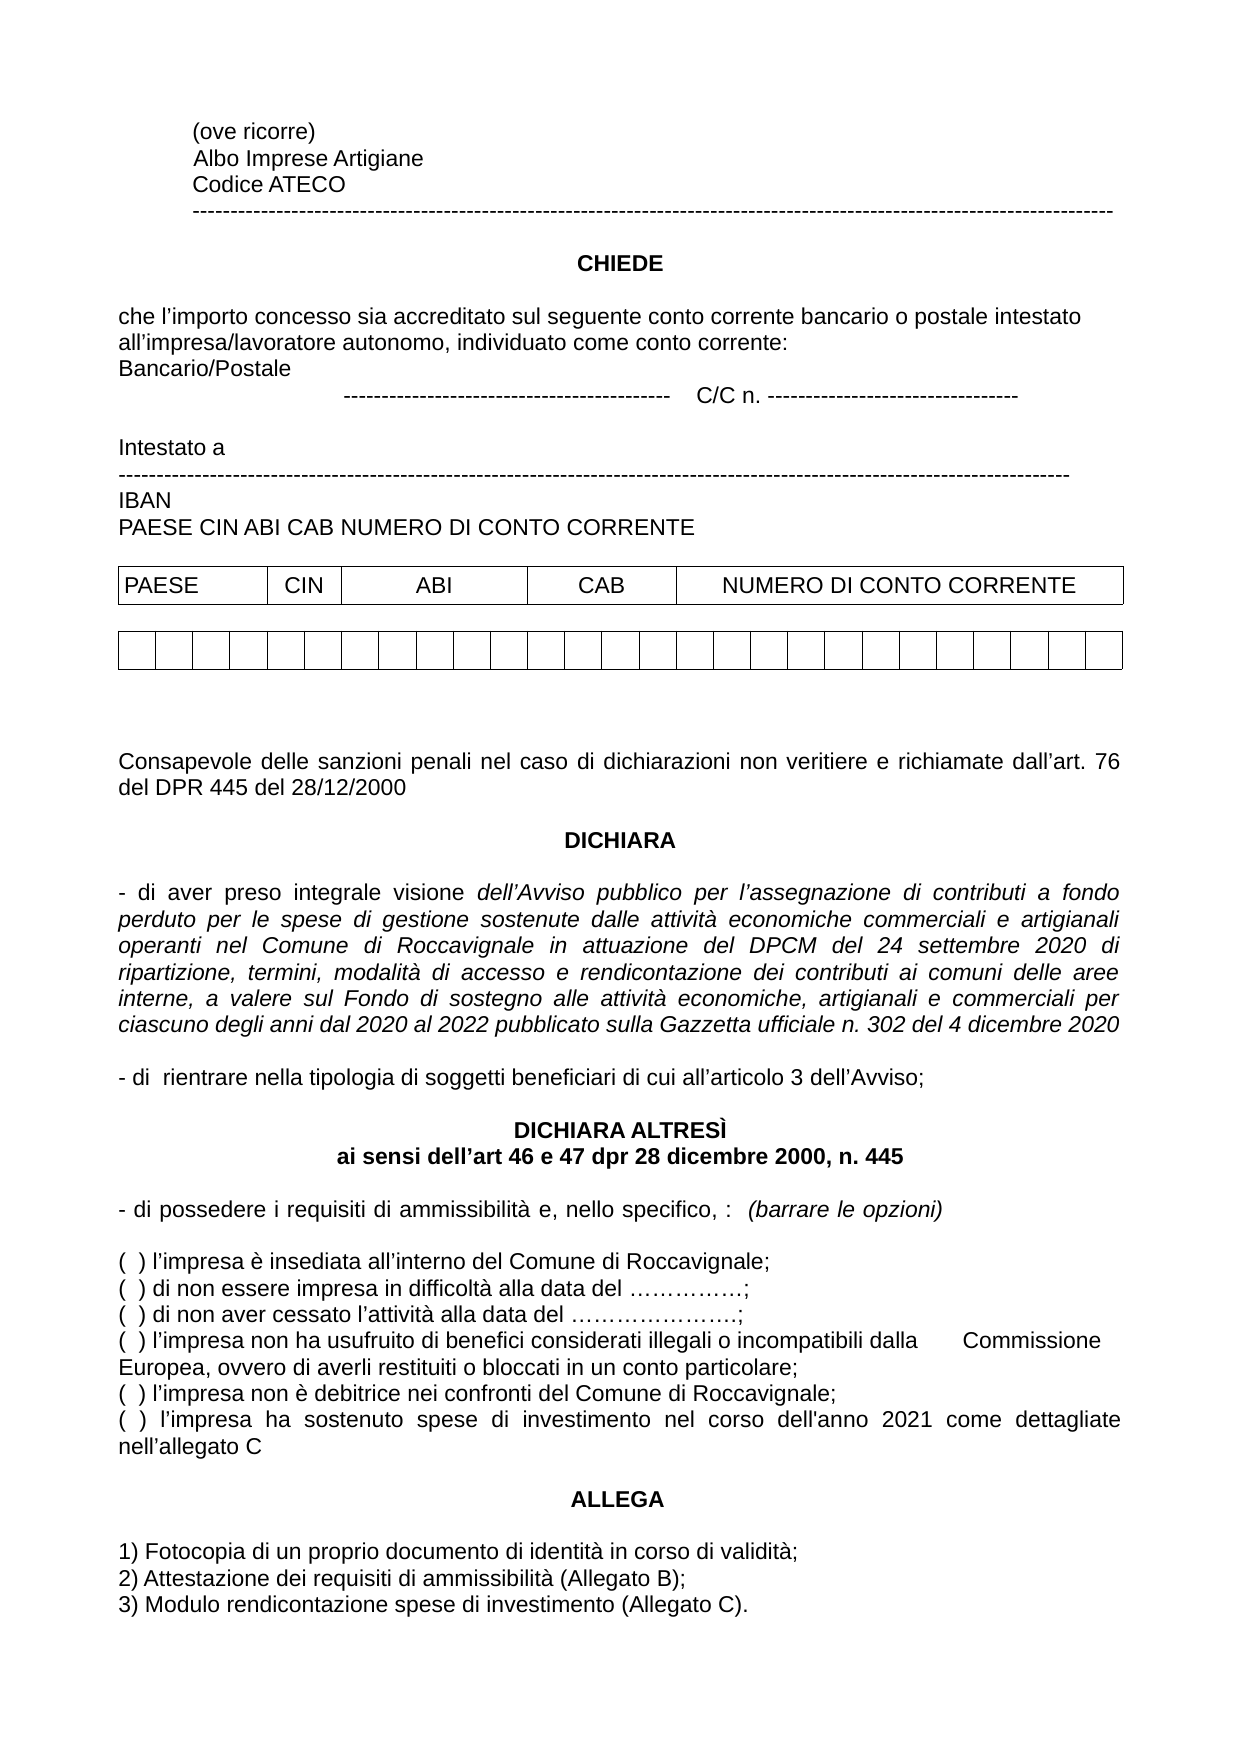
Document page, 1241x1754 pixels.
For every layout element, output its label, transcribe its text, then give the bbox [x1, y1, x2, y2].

table_header [491, 632, 527, 668]
text AI SENSI DELL’ART 46 E 47 DPR 28 dicembre 2000, n. 445 [118, 1143, 1122, 1169]
text (ove ricorre) [192, 118, 1122, 144]
table_header [863, 632, 899, 668]
text ( ) l’impresa non è debitrice nei confronti del Comune di Roccavignale; [118, 1380, 1122, 1406]
text DICHIARA [118, 853, 1122, 879]
text CHIEDE [118, 250, 1122, 276]
text ( ) l’impresa è insediata all’interno del Comune di Roccavignale; [118, 1248, 1122, 1275]
table_header [156, 632, 192, 668]
text Intestato a [118, 434, 1122, 461]
table_header [714, 632, 750, 668]
table_header [1049, 632, 1085, 668]
table_header [1086, 632, 1122, 668]
text 3) Modulo rendicontazione spese di investimento (Allegato C). [118, 1591, 1122, 1617]
table_header CIN [268, 567, 341, 604]
text ------------------------------------------- C/C n. --------------------------------- [118, 382, 1122, 408]
table_header [379, 632, 416, 668]
table_header [417, 632, 453, 668]
text IBAN [118, 487, 1122, 513]
text ( ) l’impresa ha sostenuto spese di investimento nel corso dell'anno 2021 come dettagliate nell’allegato C [118, 1406, 1122, 1459]
text ( ) di non aver cessato l’attività alla data del ………………….; [118, 1301, 1122, 1327]
table_header [230, 632, 267, 668]
table_header ABI [342, 567, 527, 604]
table_header CAB [528, 567, 676, 604]
table_header [305, 632, 341, 668]
text - di rientrare nella tipologia di soggetti beneficiari di cui all’articolo 3 dell’Avviso; [118, 1064, 1122, 1090]
text ( ) di non essere impresa in difficoltà alla data del ……………; [118, 1275, 1122, 1301]
text 2) Attestazione dei requisiti di ammissibilità (Allegato B); [118, 1564, 1122, 1591]
text che l’importo concesso sia accreditato sul seguente conto corrente bancario o postale intestato [118, 303, 1122, 329]
table_header [900, 632, 936, 668]
text Consapevole delle sanzioni penali nel caso di dichiarazioni non veritiere e richiamate dall’art. 76 del DPR 445 del 28/12/2000 [118, 748, 1122, 800]
table_header [974, 632, 1010, 668]
text - di aver preso integrale visione dell’Avviso pubblico per l’assegnazione di contributi a fondo perduto per le spese di gestione sostenute dalle attività economiche commerciali e artigianali operanti nel Comune di Roccavignale in attuazione del DPCM del 24 settembre 2020 di ripartizione, termini, modalità di accesso e rendicontazione dei contributi ai comuni delle aree interne, a valere sul Fondo di sostegno alle attività economiche, artigianali e commerciali per ciascuno degli anni dal 2020 al 2022 pubblicato sulla Gazzetta ufficiale n. 302 del 4 dicembre 2020 [118, 879, 1122, 1037]
table_header [528, 632, 564, 668]
text Codice ATECO [192, 171, 1122, 197]
text ( ) l’impresa non ha usufruito di benefici considerati illegali o incompatibili dalla Commissione Europea, ovvero di averli restituiti o bloccati in un conto particolare; [118, 1327, 1122, 1380]
table_header PAESE [119, 567, 267, 604]
text ----------------------------------------------------------------------------------------------------------------------------- [118, 461, 1122, 487]
table_header [937, 632, 973, 668]
table_header [565, 632, 601, 668]
text Bancario/Postale [118, 355, 1122, 382]
table_header [788, 632, 824, 668]
text PAESE CIN ABI CAB NUMERO DI CONTO CORRENTE [118, 513, 1122, 540]
text 1) Fotocopia di un proprio documento di identità in corso di validità; [118, 1538, 1122, 1564]
text ALLEGA [118, 1486, 1122, 1512]
text all’impresa/lavoratore autonomo, individuato come conto corrente: [118, 329, 1122, 355]
table_header [602, 632, 639, 668]
table_header [342, 632, 378, 668]
text - di possedere i requisiti di ammissibilità e, nello specifico, : (barrare le opzioni)ai sensi degli art. 46 e 47 del DPR 28 dicembre 2000, n. 445 [118, 1196, 1122, 1248]
table_header [825, 632, 862, 668]
table_header [119, 632, 155, 668]
table_header [677, 632, 713, 668]
table_header [640, 632, 676, 668]
table_header [751, 632, 787, 668]
table_header [268, 632, 304, 668]
text ------------------------------------------------------------------------------------------------------------------------- [192, 197, 1122, 223]
text DICHIARA [118, 827, 1122, 853]
text DICHIARA ALTRESÌ [118, 1117, 1122, 1143]
table_header [193, 632, 229, 668]
table_header NUMERO DI CONTO CORRENTE [677, 567, 1123, 604]
table_header [454, 632, 490, 668]
text Albo Imprese Artigiane [118, 144, 1122, 171]
table_header [1011, 632, 1048, 668]
